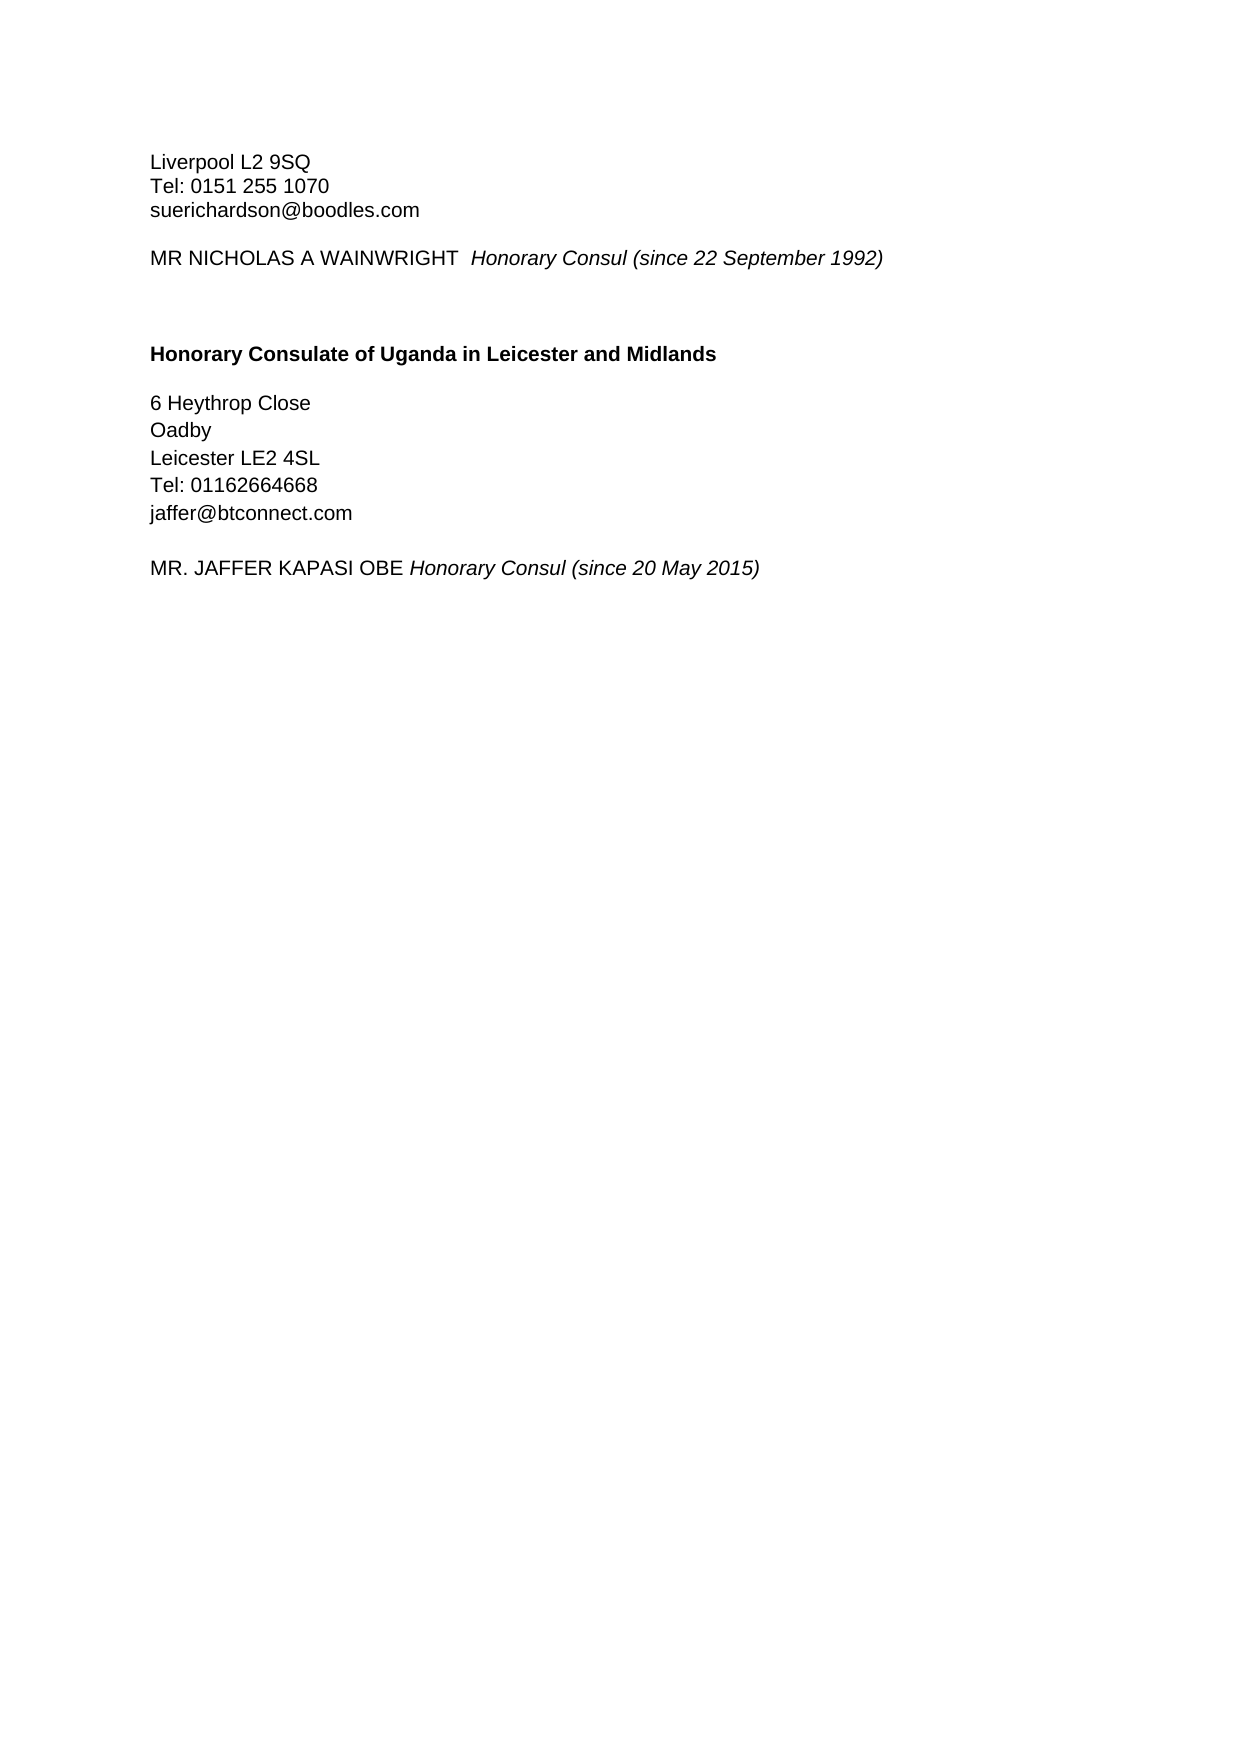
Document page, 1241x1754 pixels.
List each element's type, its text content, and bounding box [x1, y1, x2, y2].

text Tel: 01162664668 [150, 473, 1090, 497]
text MR NICHOLAS A WAINWRIGHT Honorary Consul (since 22 September 1992) [150, 246, 1090, 270]
text MR. JAFFER KAPASI OBE Honorary Consul (since 20 May 2015) [150, 555, 1090, 579]
text Oadby [150, 418, 1090, 442]
text 6 Heythrop Close [150, 390, 1090, 414]
text Leicester LE2 4SL [150, 445, 1090, 469]
text Liverpool L2 9SQ [150, 150, 1090, 174]
text jaffer@btconnect.com [150, 500, 1090, 524]
text suerichardson@boodles.com [150, 198, 1090, 222]
text Honorary Consulate of Uganda in Leicester and Midlands [150, 342, 1090, 366]
text Tel: 0151 255 1070 [150, 174, 1090, 198]
